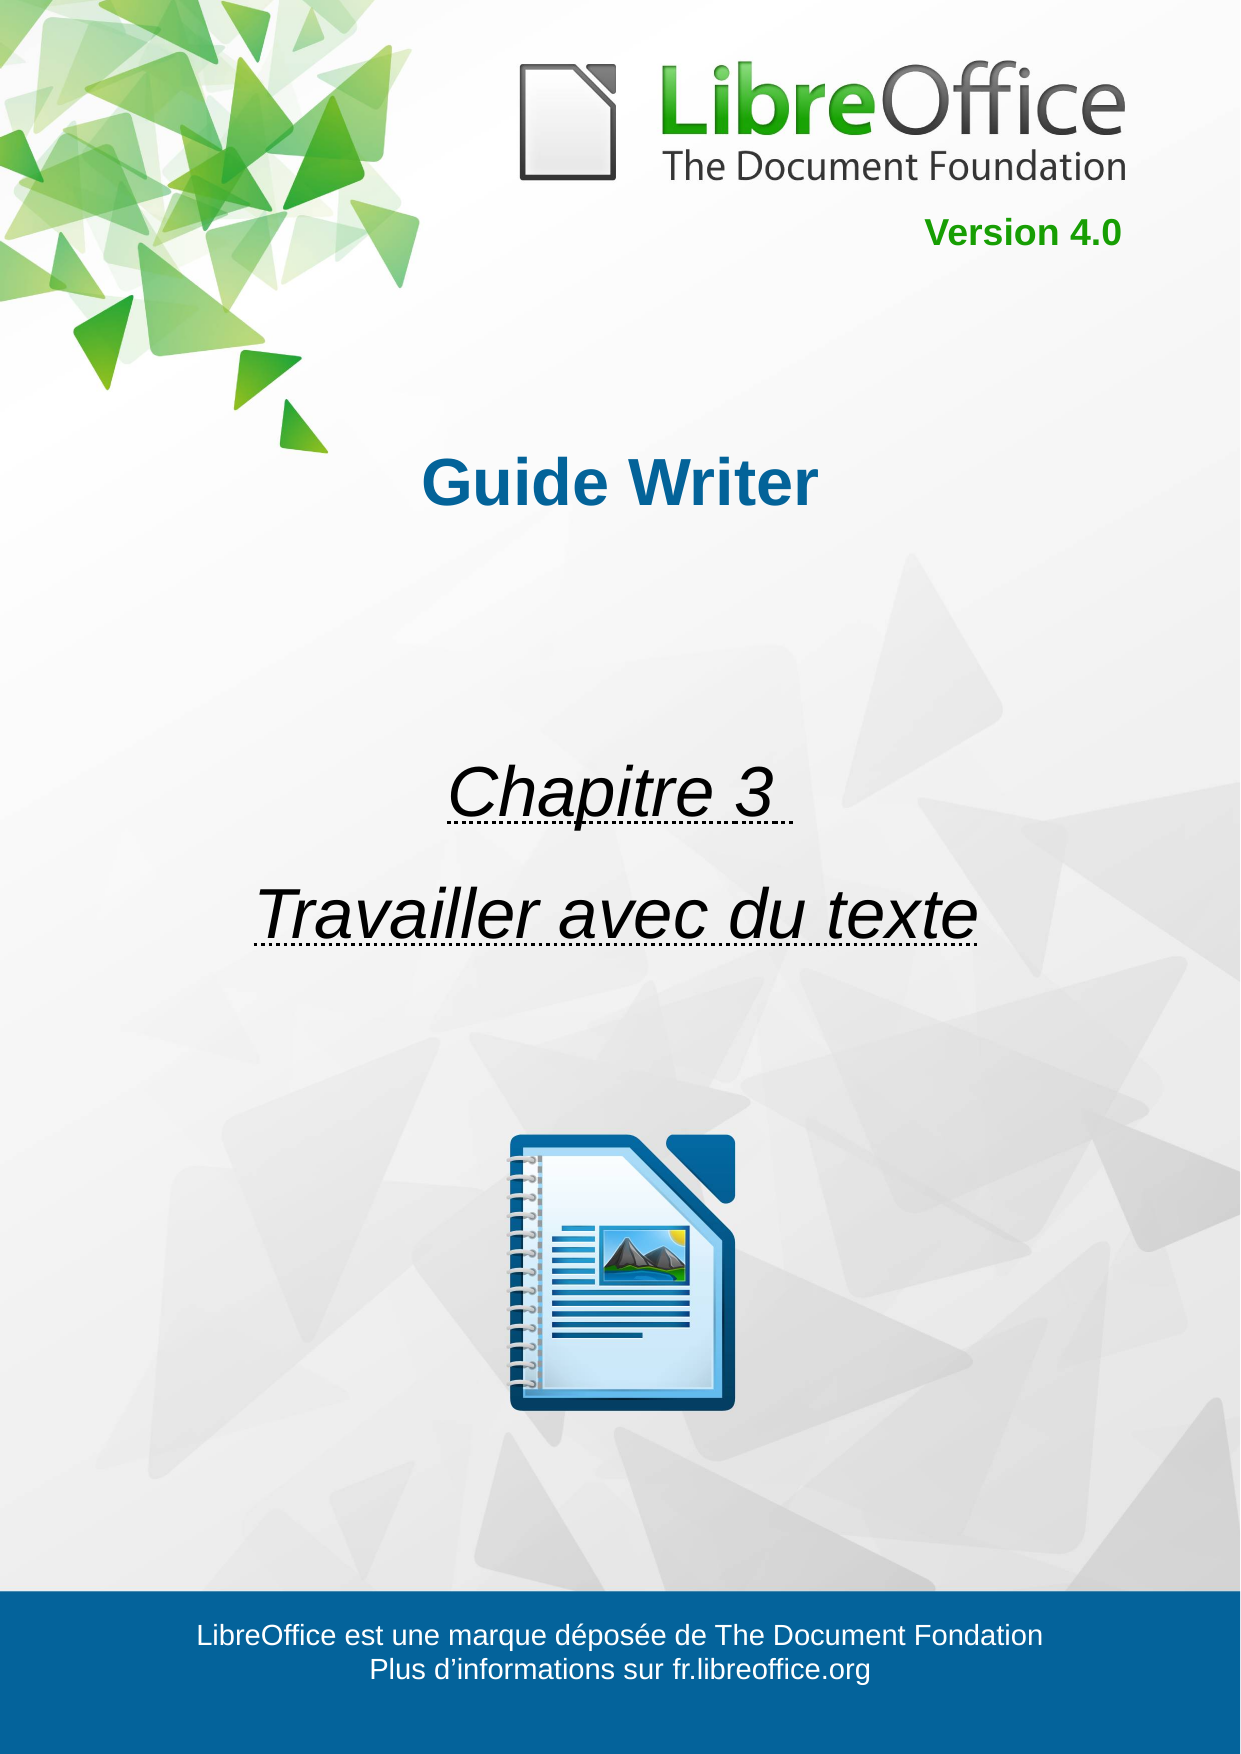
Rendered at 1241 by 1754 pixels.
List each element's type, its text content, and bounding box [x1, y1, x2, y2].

picture [0, 0, 1241, 1754]
text Version 4.0 [0, 210, 1122, 253]
text Guide Writer [0, 442, 1240, 519]
subtitle Chapitre 3 Travailler avec du texte [0, 750, 1240, 954]
